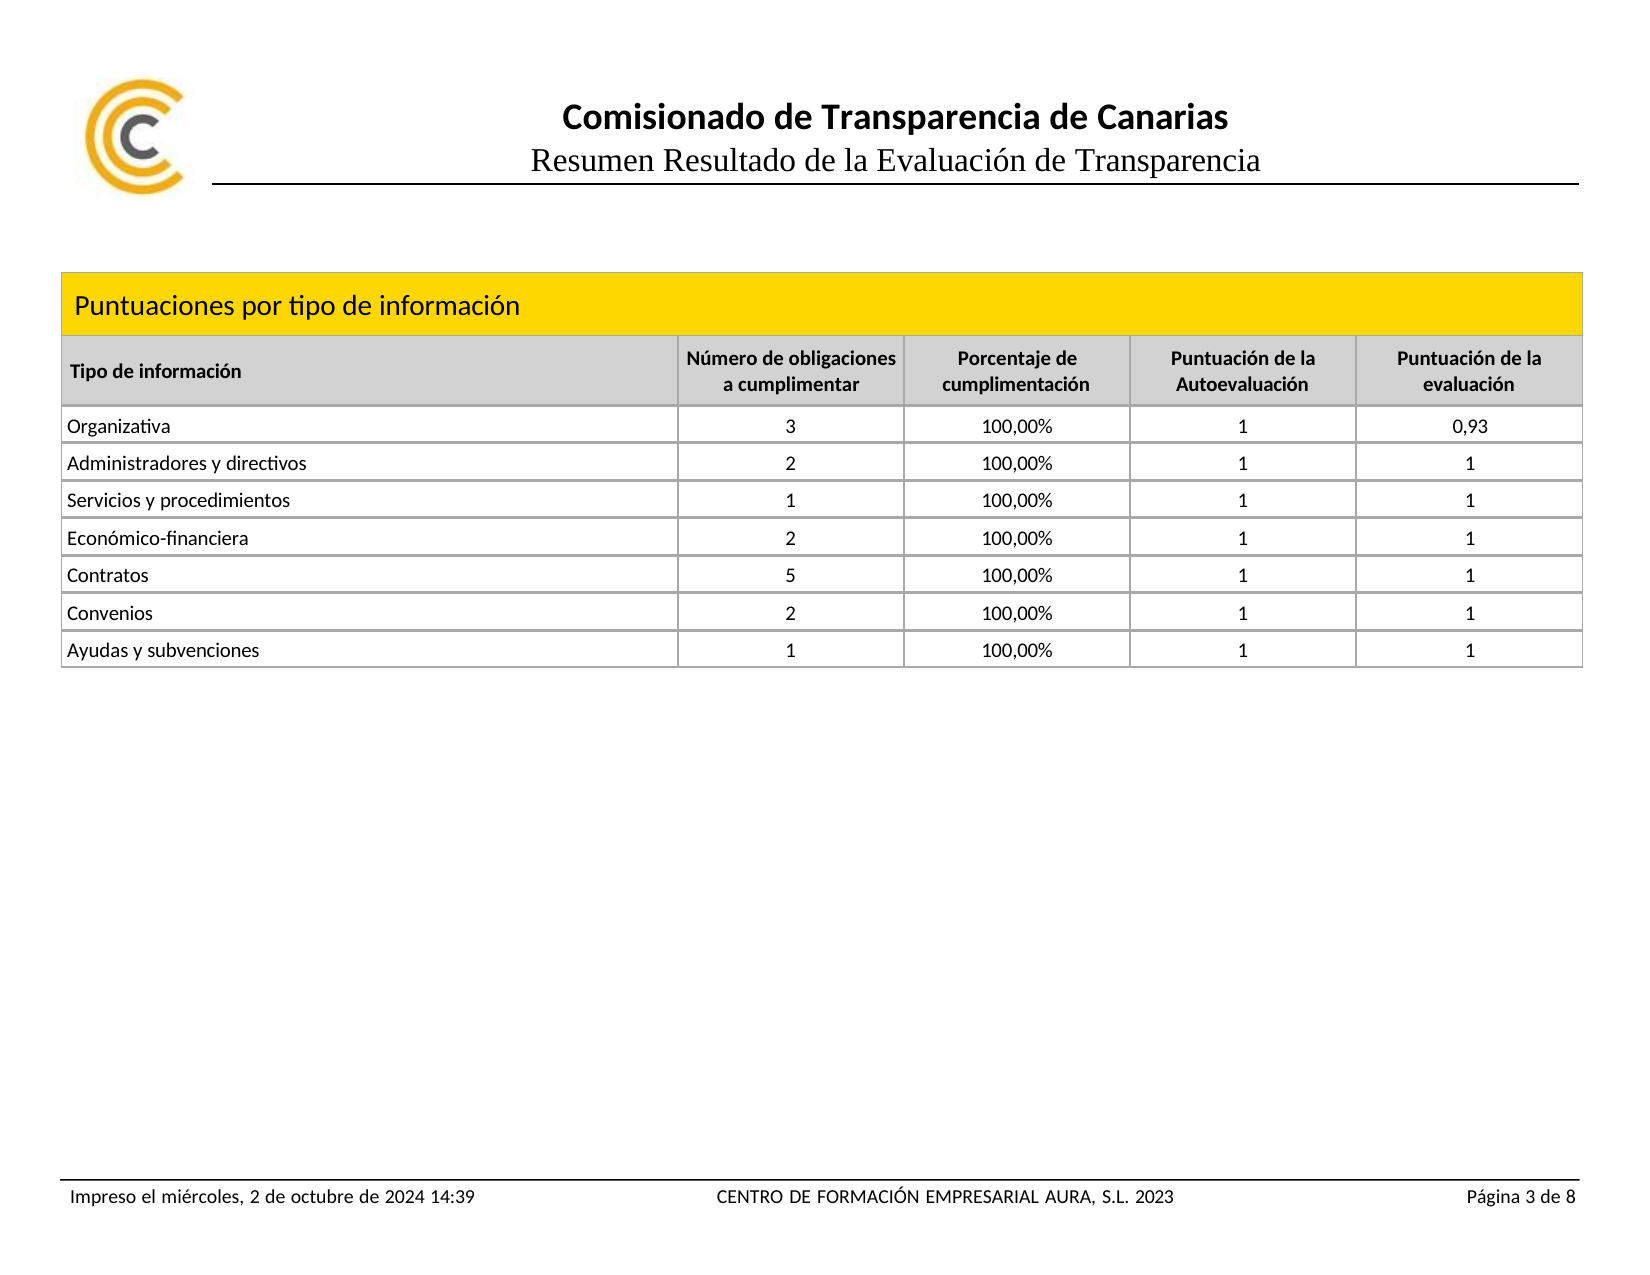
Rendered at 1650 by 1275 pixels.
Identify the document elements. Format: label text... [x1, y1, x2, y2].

table_cell 1 [1357, 519, 1582, 553]
table_cell 1 [1131, 557, 1355, 591]
table_cell 2 [679, 444, 903, 478]
table_cell Porcentaje de cumplimentación [905, 336, 1129, 404]
table_cell 1 [1131, 444, 1355, 478]
table_cell 1 [1131, 519, 1355, 553]
table_cell Tipo de información [62, 336, 677, 404]
table_cell Contratos [62, 557, 677, 591]
table_cell 1 [679, 482, 903, 516]
table_cell 2 [679, 519, 903, 553]
table_header Puntuaciones por tipo de información [62, 273, 1582, 335]
table_cell Administradores y directivos [62, 444, 677, 478]
table_cell 2 [679, 594, 903, 628]
table_cell 1 [1357, 444, 1582, 478]
table_cell Número de obligaciones a cumplimentar [679, 336, 903, 404]
table_cell Puntuación de la evaluación [1357, 336, 1582, 404]
table_cell 100,00% [905, 632, 1129, 666]
table_cell 1 [1357, 557, 1582, 591]
table_cell 1 [679, 632, 903, 666]
table_cell 5 [679, 557, 903, 591]
table_cell Convenios [62, 594, 677, 628]
table_cell 1 [1131, 482, 1355, 516]
table_cell 1 [1357, 594, 1582, 628]
table_cell 100,00% [905, 557, 1129, 591]
table_cell 0,93 [1357, 407, 1582, 441]
table_cell 1 [1357, 482, 1582, 516]
table_cell Ayudas y subvenciones [62, 632, 677, 666]
table_cell Servicios y procedimientos [62, 482, 677, 516]
table_cell 100,00% [905, 482, 1129, 516]
table_cell 100,00% [905, 594, 1129, 628]
table_cell 1 [1131, 632, 1355, 666]
table_cell Puntuación de la Autoevaluación [1131, 336, 1355, 404]
table_cell Organizativa [62, 407, 677, 441]
table_cell Económico-financiera [62, 519, 677, 553]
table_cell 1 [1131, 407, 1355, 441]
table_cell 1 [1357, 632, 1582, 666]
table_cell 3 [679, 407, 903, 441]
table_cell 100,00% [905, 519, 1129, 553]
table_cell 1 [1131, 594, 1355, 628]
table_cell 100,00% [905, 407, 1129, 441]
table_cell 100,00% [905, 444, 1129, 478]
